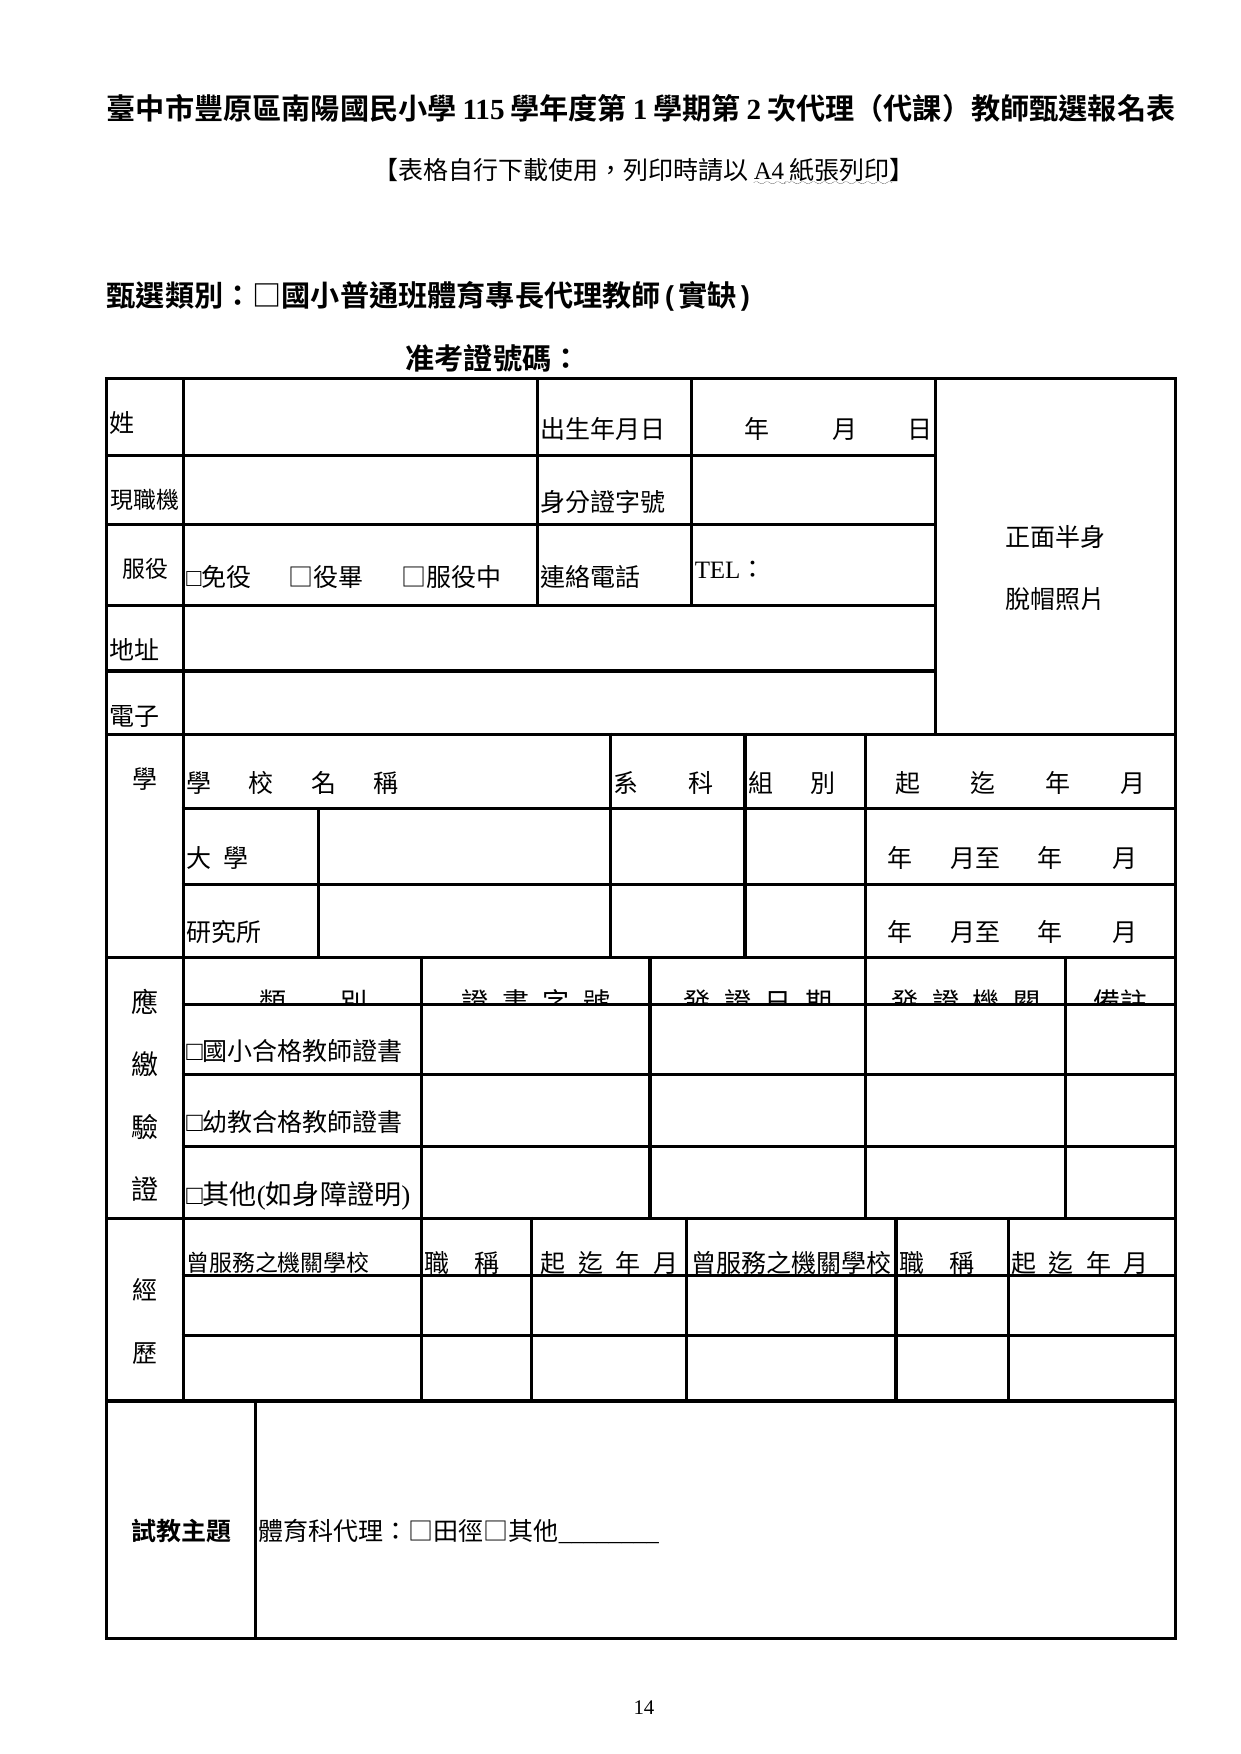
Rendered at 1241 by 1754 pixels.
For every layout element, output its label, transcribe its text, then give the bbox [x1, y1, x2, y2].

table_cell [867, 1148, 1064, 1217]
table_cell [533, 1337, 685, 1399]
table_cell [612, 886, 743, 956]
table_cell 學 歷 [108, 736, 182, 956]
table_cell 體育科代理：□田徑□其他________ [257, 1403, 1174, 1637]
table_cell [688, 1277, 894, 1334]
table_cell 身分證字號 [539, 457, 690, 523]
table_cell [612, 810, 743, 882]
table_cell 職 稱 [423, 1220, 530, 1273]
table_cell [898, 1337, 1007, 1399]
table_cell TEL： 手機： [693, 526, 934, 604]
table_cell [867, 1006, 1064, 1073]
table_cell 應 繳 驗 證 件 [108, 959, 182, 1217]
table_cell [747, 886, 864, 956]
table_cell [1067, 1076, 1174, 1145]
table_cell [533, 1277, 685, 1334]
table_cell [185, 1277, 420, 1334]
table_cell 電子郵件 [108, 673, 182, 732]
table_cell 曾服務之機關學校 [688, 1220, 894, 1273]
table_header 出生年月日 [539, 380, 690, 454]
table_cell □免役 □役畢 □服役中 [185, 526, 536, 604]
table_cell [1067, 1148, 1174, 1217]
table_cell [688, 1337, 894, 1399]
table_cell [423, 1148, 648, 1217]
table_cell [867, 1076, 1064, 1145]
table_header 年 月 日 [693, 380, 934, 454]
table_cell 發 證 日 期 [652, 959, 864, 1003]
table_cell [185, 673, 934, 732]
table_cell [898, 1277, 1007, 1334]
text 【表格自行下載使用，列印時請以A4紙張列印】 [106, 127, 1181, 190]
table_cell [185, 607, 934, 669]
table_cell 組 別 [747, 736, 864, 807]
table_cell [423, 1076, 648, 1145]
table_cell □國小合格教師證書 [185, 1006, 420, 1073]
table_cell 起 迄 年 月 [867, 736, 1174, 807]
table_cell □其他(如身障證明) [185, 1148, 420, 1217]
table_cell [1010, 1337, 1174, 1399]
table_cell 年 月至 年 月 [867, 886, 1174, 956]
table_header 正面半身 脫帽照片 [937, 380, 1174, 732]
table_cell [185, 457, 536, 523]
table_header [185, 380, 536, 454]
table_cell [320, 810, 609, 882]
table_cell [652, 1076, 864, 1145]
table_cell [423, 1337, 530, 1399]
table_cell 現職機關學校 [108, 457, 182, 523]
table_cell 服役 情形 [108, 526, 182, 604]
text 准考證號碼： [106, 315, 1064, 377]
table_cell 類 別 [185, 959, 420, 1003]
table_cell 起 迄 年 月 [533, 1220, 685, 1273]
table_cell 地址 [108, 607, 182, 669]
table_cell [1067, 1006, 1174, 1073]
table_cell 備註 [1067, 959, 1174, 1003]
table_cell □幼教合格教師證書 [185, 1076, 420, 1145]
table_cell 大 學 [185, 810, 317, 882]
table_cell [693, 457, 934, 523]
table_cell 證 書 字 號 [423, 959, 648, 1003]
text 甄選類別：□國小普通班體育專長代理教師(實缺) [106, 252, 1181, 315]
table_cell 職 稱 [898, 1220, 1007, 1273]
table_header 姓 名 [108, 380, 182, 454]
table_cell 經 歷 [108, 1220, 182, 1399]
table_cell [652, 1148, 864, 1217]
table_cell [185, 1337, 420, 1399]
table_cell 連絡電話 [539, 526, 690, 604]
table_cell 研究所 [185, 886, 317, 956]
table_cell 發 證 機 關 [867, 959, 1064, 1003]
table_cell [747, 810, 864, 882]
table_cell 年 月至 年 月 [867, 810, 1174, 882]
table_cell 系 科 [612, 736, 743, 807]
table_cell [652, 1006, 864, 1073]
table_cell [423, 1277, 530, 1334]
text 臺中市豐原區南陽國民小學115學年度第1學期第2次代理（代課）教師甄選報名表 [106, 65, 1181, 127]
table_cell [320, 886, 609, 956]
table_cell 試教主題 [108, 1403, 254, 1637]
table_cell [1010, 1277, 1174, 1334]
table_cell 學 校 名 稱 [185, 736, 609, 807]
table_cell 起 迄 年 月 [1010, 1220, 1174, 1273]
table_cell [423, 1006, 648, 1073]
table_cell 曾服務之機關學校 [185, 1220, 420, 1273]
